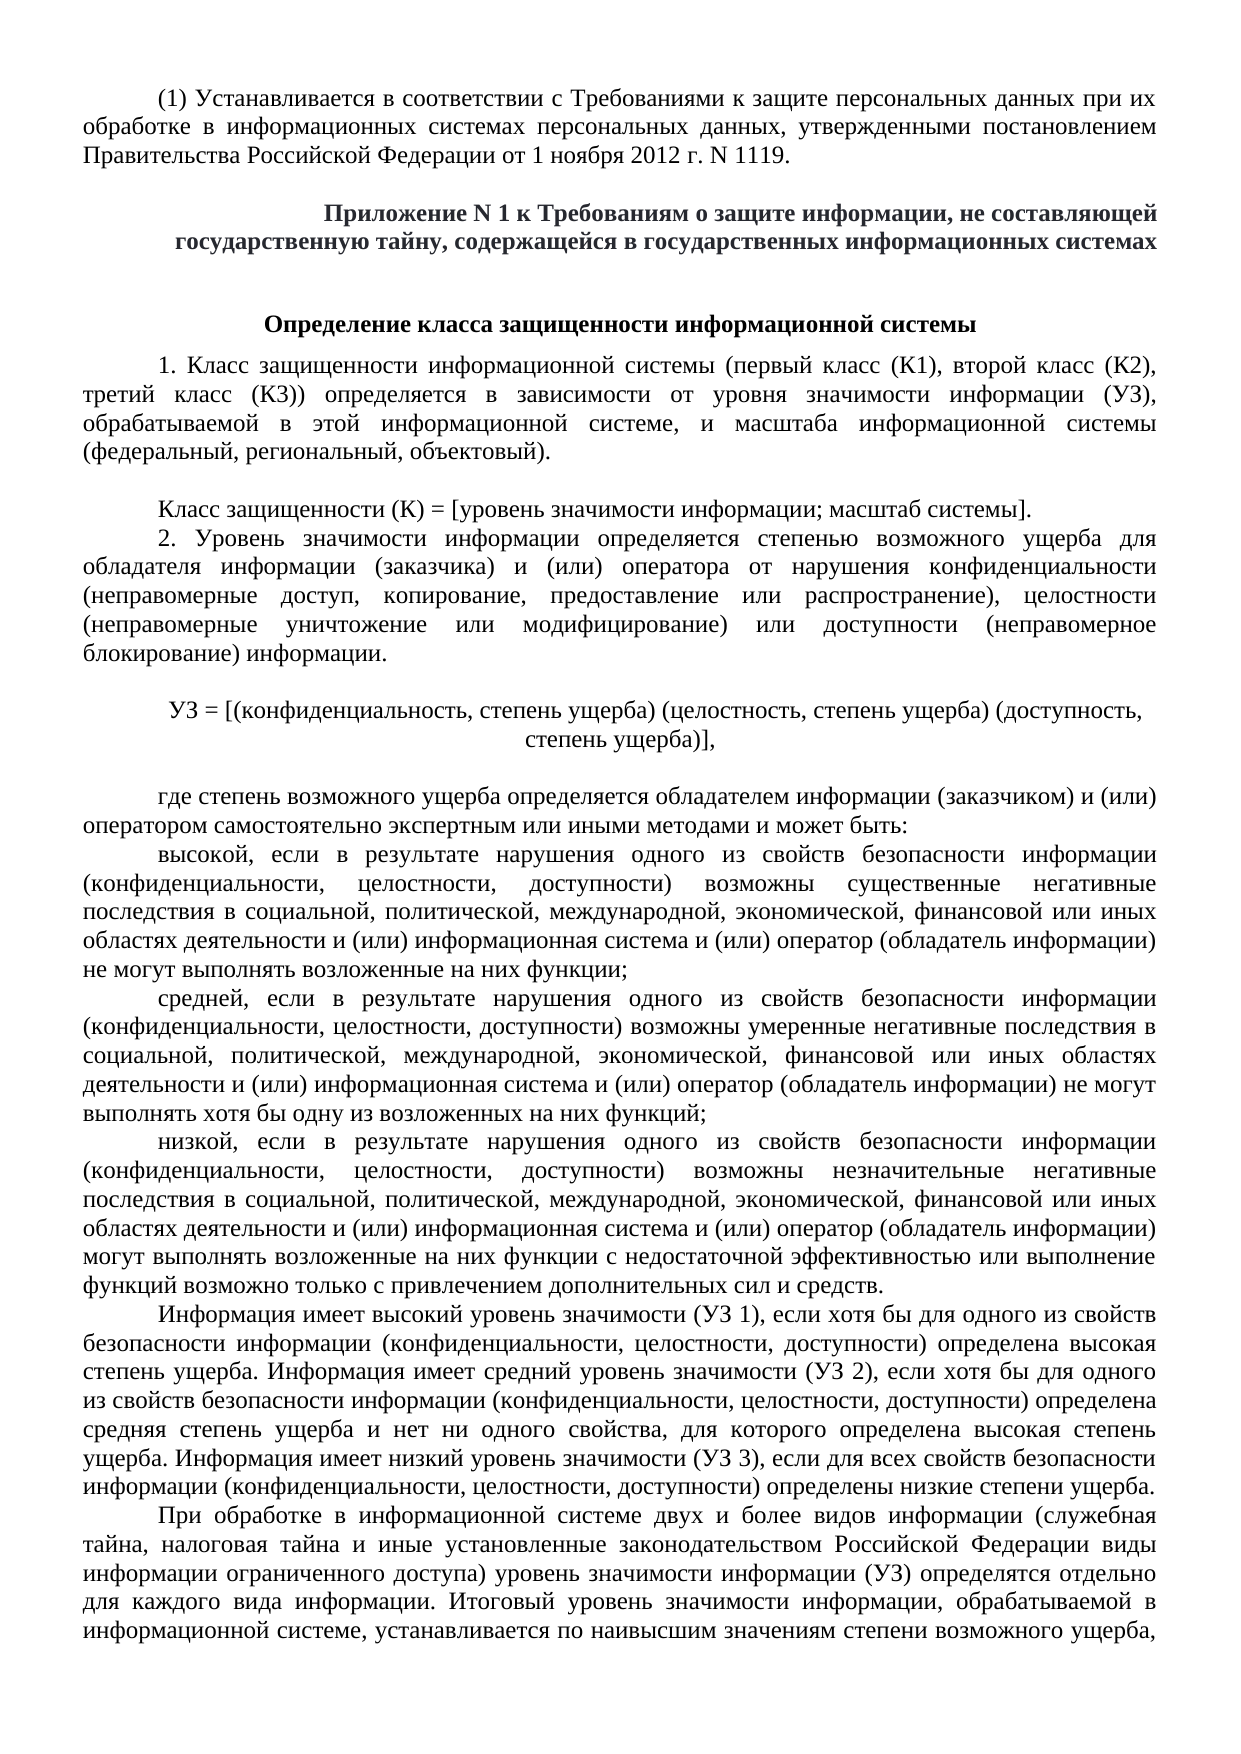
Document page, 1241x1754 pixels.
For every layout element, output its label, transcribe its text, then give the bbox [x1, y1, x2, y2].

text (1) Устанавливается в соответствии с Требованиями к защите персональных данных при их обработке в информационных системах персональных данных, утвержденными постановлением Правительства Российской Федерации от 1 ноября 2012 г. N 1119. [83, 83, 1157, 169]
text средней, если в результате нарушения одного из свойств безопасности информации (конфиденциальности, целостности, доступности) возможны умеренные негативные последствия в социальной, политической, международной, экономической, финансовой или иных областях деятельности и (или) информационная система и (или) оператор (обладатель информации) не могут выполнять хотя бы одну из возложенных на них функций; [83, 983, 1157, 1126]
text 2. Уровень значимости информации определяется степенью возможного ущерба для обладателя информации (заказчика) и (или) оператора от нарушения конфиденциальности (неправомерные доступ, копирование, предоставление или распространение), целостности (неправомерные уничтожение или модифицирование) или доступности (неправомерное блокирование) информации. [83, 523, 1157, 666]
text УЗ = [(конфиденциальность, степень ущерба) (целостность, степень ущерба) (доступность, степень ущерба)], [83, 695, 1157, 753]
text низкой, если в результате нарушения одного из свойств безопасности информации (конфиденциальности, целостности, доступности) возможны незначительные негативные последствия в социальной, политической, международной, экономической, финансовой или иных областях деятельности и (или) информационная система и (или) оператор (обладатель информации) могут выполнять возложенные на них функции с недостаточной эффективностью или выполнение функций возможно только с привлечением дополнительных сил и средств. [83, 1126, 1157, 1299]
text Информация имеет высокий уровень значимости (УЗ 1), если хотя бы для одного из свойств безопасности информации (конфиденциальности, целостности, доступности) определена высокая степень ущерба. Информация имеет средний уровень значимости (УЗ 2), если хотя бы для одного из свойств безопасности информации (конфиденциальности, целостности, доступности) определена средняя степень ущерба и нет ни одного свойства, для которого определена высокая степень ущерба. Информация имеет низкий уровень значимости (УЗ 3), если для всех свойств безопасности информации (конфиденциальности, целостности, доступности) определены низкие степени ущерба. [83, 1299, 1157, 1500]
subtitle Определение класса защищенности информационной системы [83, 309, 1157, 338]
text Класс защищенности (К) = [уровень значимости информации; масштаб системы]. [83, 494, 1157, 523]
text высокой, если в результате нарушения одного из свойств безопасности информации (конфиденциальности, целостности, доступности) возможны существенные негативные последствия в социальной, политической, международной, экономической, финансовой или иных областях деятельности и (или) информационная система и (или) оператор (обладатель информации) не могут выполнять возложенные на них функции; [83, 839, 1157, 983]
text 1. Класс защищенности информационной системы (первый класс (К1), второй класс (К2), третий класс (К3)) определяется в зависимости от уровня значимости информации (УЗ), обрабатываемой в этой информационной системе, и масштаба информационной системы (федеральный, региональный, объектовый). [83, 350, 1157, 465]
text Приложение N 1 к Требованиям о защите информации, не составляющей государственную тайну, содержащейся в государственных информационных системах [83, 198, 1157, 255]
text где степень возможного ущерба определяется обладателем информации (заказчиком) и (или) оператором самостоятельно экспертным или иными методами и может быть: [83, 781, 1157, 839]
text При обработке в информационной системе двух и более видов информации (служебная тайна, налоговая тайна и иные установленные законодательством Российской Федерации виды информации ограниченного доступа) уровень значимости информации (УЗ) определятся отдельно для каждого вида информации. Итоговый уровень значимости информации, обрабатываемой в информационной системе, устанавливается по наивысшим значениям степени возможного ущерба, [83, 1500, 1157, 1644]
